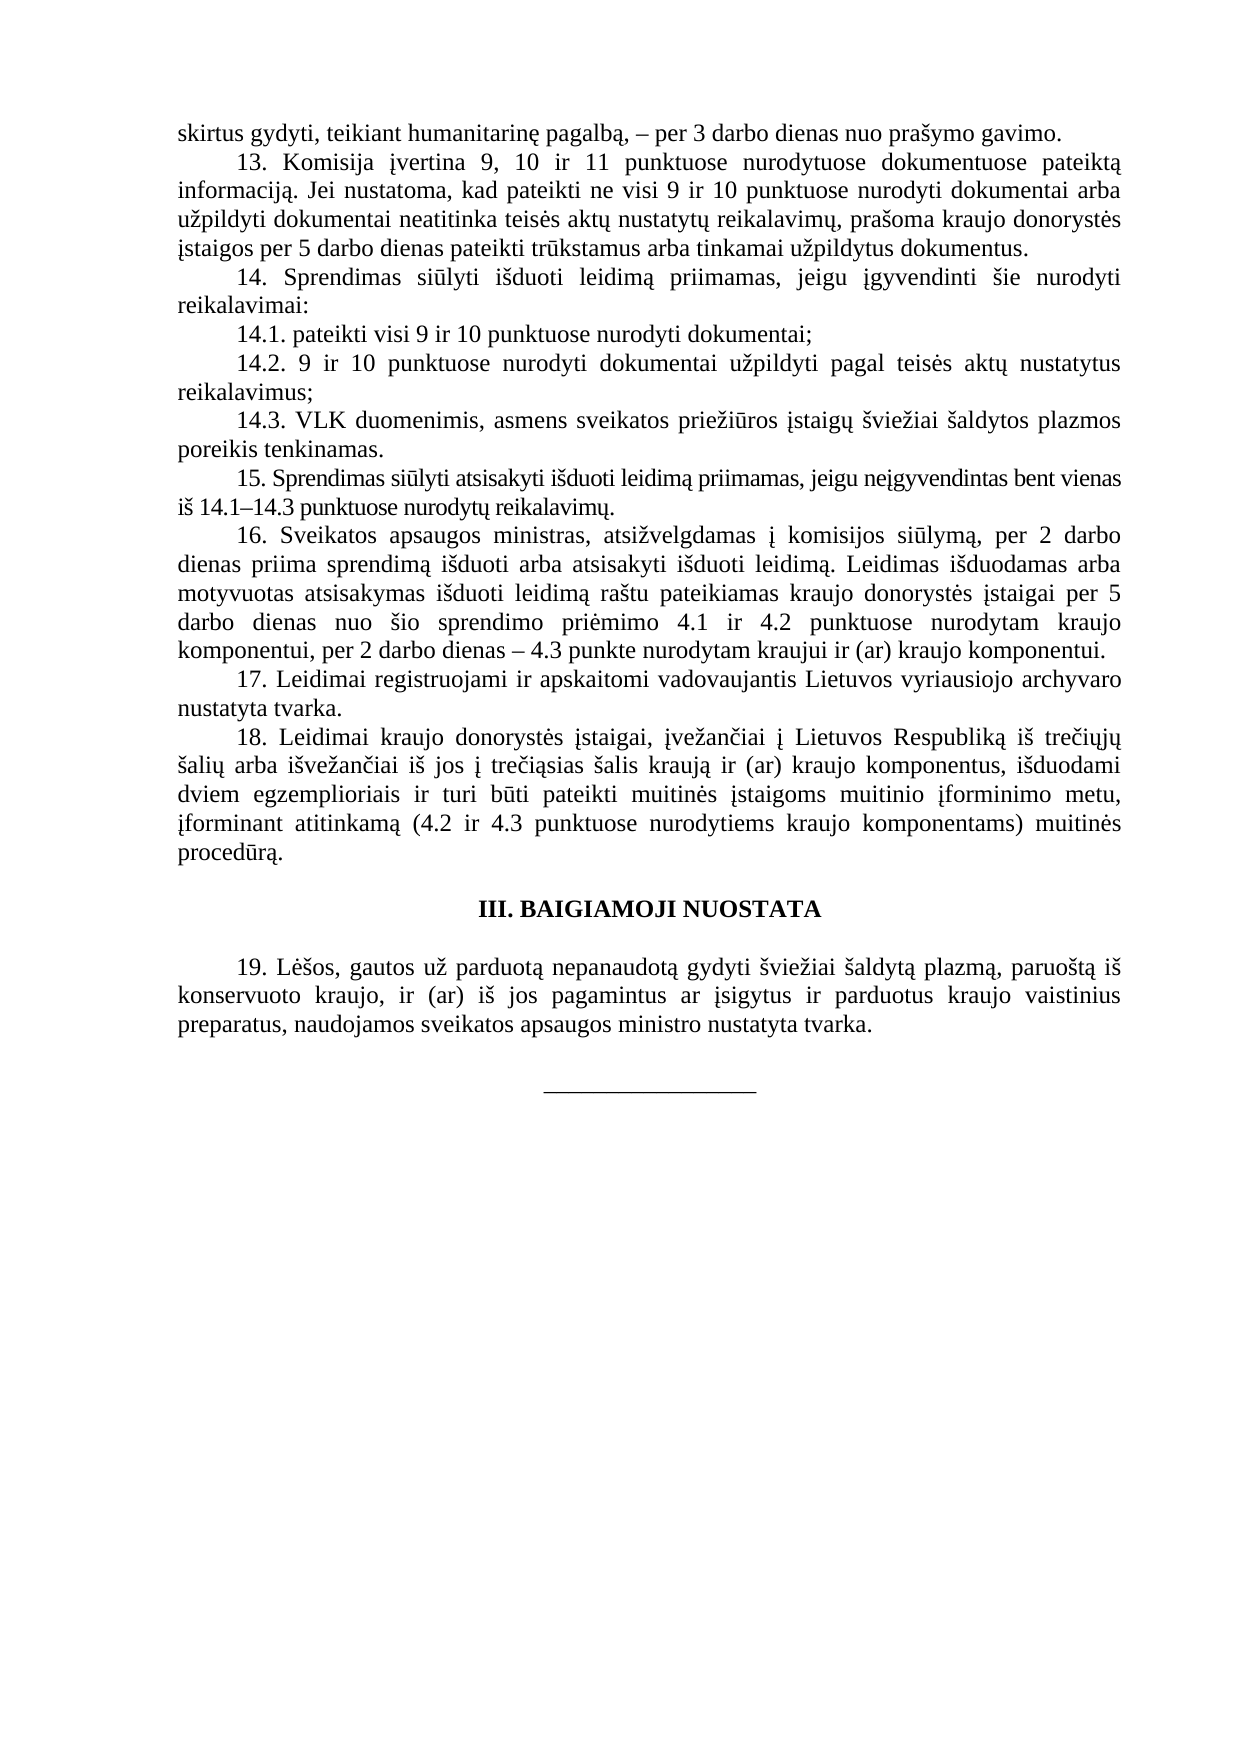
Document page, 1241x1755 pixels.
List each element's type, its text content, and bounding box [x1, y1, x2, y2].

text _________________ [177, 1067, 1122, 1096]
text 18. Leidimai kraujo donorystės įstaigai, įvežančiai į Lietuvos Respubliką iš trečiųjų šalių arba išvežančiai iš jos į trečiąsias šalis kraują ir (ar) kraujo komponentus, išduodami dviem egzemplioriais ir turi būti pateikti muitinės įstaigoms muitinio įforminimo metu, įforminant atitinkamą (4.2 ir 4.3 punktuose nurodytiems kraujo komponentams) muitinės procedūrą. [177, 722, 1122, 866]
text 14. Sprendimas siūlyti išduoti leidimą priimamas, jeigu įgyvendinti šie nurodyti reikalavimai: [177, 262, 1122, 319]
text skirtus gydyti, teikiant humanitarinę pagalbą, – per 3 darbo dienas nuo prašymo gavimo. [177, 118, 1122, 147]
text 16. Sveikatos apsaugos ministras, atsižvelgdamas į komisijos siūlymą, per 2 darbo dienas priima sprendimą išduoti arba atsisakyti išduoti leidimą. Leidimas išduodamas arba motyvuotas atsisakymas išduoti leidimą raštu pateikiamas kraujo donorystės įstaigai per 5 darbo dienas nuo šio sprendimo priėmimo 4.1 ir 4.2 punktuose nurodytam kraujo komponentui, per 2 darbo dienas – 4.3 punkte nurodytam kraujui ir (ar) kraujo komponentui. [177, 521, 1122, 664]
text 14.2. 9 ir 10 punktuose nurodyti dokumentai užpildyti pagal teisės aktų nustatytus reikalavimus; [177, 348, 1122, 406]
text 19. Lėšos, gautos už parduotą nepanaudotą gydyti šviežiai šaldytą plazmą, paruoštą iš konservuoto kraujo, ir (ar) iš jos pagamintus ar įsigytus ir parduotus kraujo vaistinius preparatus, naudojamos sveikatos apsaugos ministro nustatyta tvarka. [177, 952, 1122, 1038]
text 13. Komisija įvertina 9, 10 ir 11 punktuose nurodytuose dokumentuose pateiktą informaciją. Jei nustatoma, kad pateikti ne visi 9 ir 10 punktuose nurodyti dokumentai arba užpildyti dokumentai neatitinka teisės aktų nustatytų reikalavimų, prašoma kraujo donorystės įstaigos per 5 darbo dienas pateikti trūkstamus arba tinkamai užpildytus dokumentus. [177, 147, 1122, 262]
text 14.1. pateikti visi 9 ir 10 punktuose nurodyti dokumentai; [177, 319, 1122, 348]
text 17. Leidimai registruojami ir apskaitomi vadovaujantis Lietuvos vyriausiojo archyvaro nustatyta tvarka. [177, 664, 1122, 722]
text III. BAIGIAMOJI NUOSTATA [177, 894, 1122, 923]
text 15. Sprendimas siūlyti atsisakyti išduoti leidimą priimamas, jeigu neįgyvendintas bent vienas iš 14.1–14.3 punktuose nurodytų reikalavimų. [177, 463, 1122, 521]
text 14.3. VLK duomenimis, asmens sveikatos priežiūros įstaigų šviežiai šaldytos plazmos poreikis tenkinamas. [177, 406, 1122, 463]
